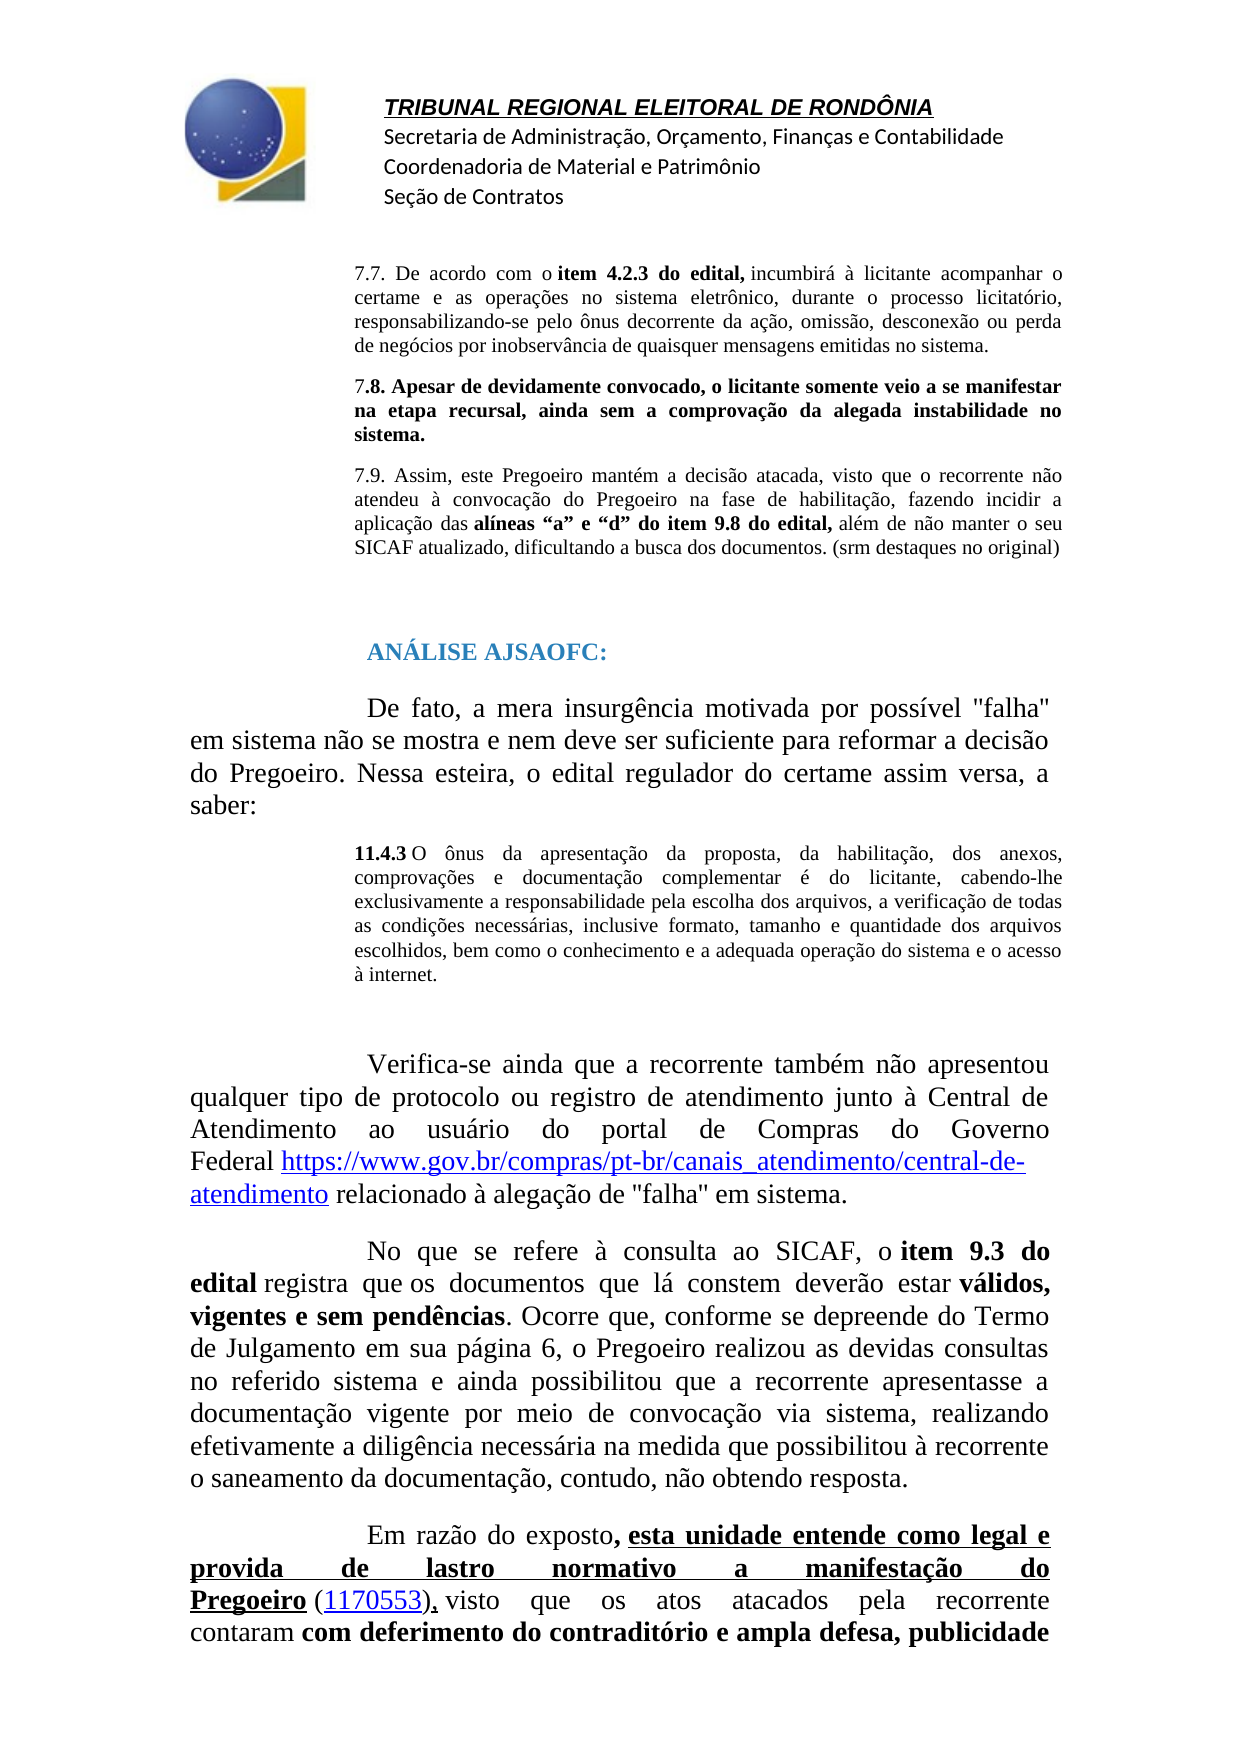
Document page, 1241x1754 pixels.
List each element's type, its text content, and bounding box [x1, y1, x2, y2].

text No que se refere à consulta ao SICAF, o item 9.3 do edital registra que os documentos que lá constem deverão estar válidos, vigentes e sem pendências. Ocorre que, conforme se depreende do Termo de Julgamento em sua página 6, o Pregoeiro realizou as devidas consultas no referido sistema e ainda possibilitou que a recorrente apresentasse a documentação vigente por meio de convocação via sistema, realizando efetivamente a diligência necessária na medida que possibilitou à recorrente o saneamento da documentação, contudo, não obtendo resposta. [190, 1234, 1051, 1493]
text 7.9. Assim, este Pregoeiro mantém a decisão atacada, visto que o recorrente não atendeu à convocação do Pregoeiro na fase de habilitação, fazendo incidir a aplicação das alíneas “a” e “d” do item 9.8 do edital, além de não manter o seu SICAF atualizado, dificultando a busca dos documentos. (srm destaques no original) [354, 463, 1063, 559]
text 7.8. Apesar de devidamente convocado, o licitante somente veio a se manifestar na etapa recursal, ainda sem a comprovação da alegada instabilidade no sistema. [354, 374, 1063, 446]
text ANÁLISE AJSAOFC: [190, 637, 1051, 666]
text 7.7. De acordo com o item 4.2.3 do edital, incumbirá à licitante acompanhar o certame e as operações no sistema eletrônico, durante o processo licitatório, responsabilizando-se pelo ônus decorrente da ação, omissão, desconexão ou perda de negócios por inobservância de quaisquer mensagens emitidas no sistema. [354, 261, 1063, 357]
text De fato, a mera insurgência motivada por possível ''falha'' em sistema não se mostra e nem deve ser suficiente para reformar a decisão do Pregoeiro. Nessa esteira, o edital regulador do certame assim versa, a saber: [190, 691, 1051, 820]
text Verifica-se ainda que a recorrente também não apresentou qualquer tipo de protocolo ou registro de atendimento junto à Central de Atendimento ao usuário do portal de Compras do Governo Federal https://www.gov.br/compras/pt-br/canais_atendimento/central-de-atendimento relacionado à alegação de ''falha'' em sistema. [190, 1047, 1051, 1209]
text 11.4.3 O ônus da apresentação da proposta, da habilitação, dos anexos, comprovações e documentação complementar é do licitante, cabendo-lhe exclusivamente a responsabilidade pela escolha dos arquivos, a verificação de todas as condições necessárias, inclusive formato, tamanho e quantidade dos arquivos escolhidos, bem como o conhecimento e a adequada operação do sistema e o acesso à internet. [354, 841, 1063, 986]
text Em razão do exposto, esta unidade entende como legal e provida de lastro normativo a manifestação do Pregoeiro (1170553), visto que os atos atacados pela recorrente contaram com deferimento do contraditório e ampla defesa, publicidade [190, 1518, 1051, 1648]
